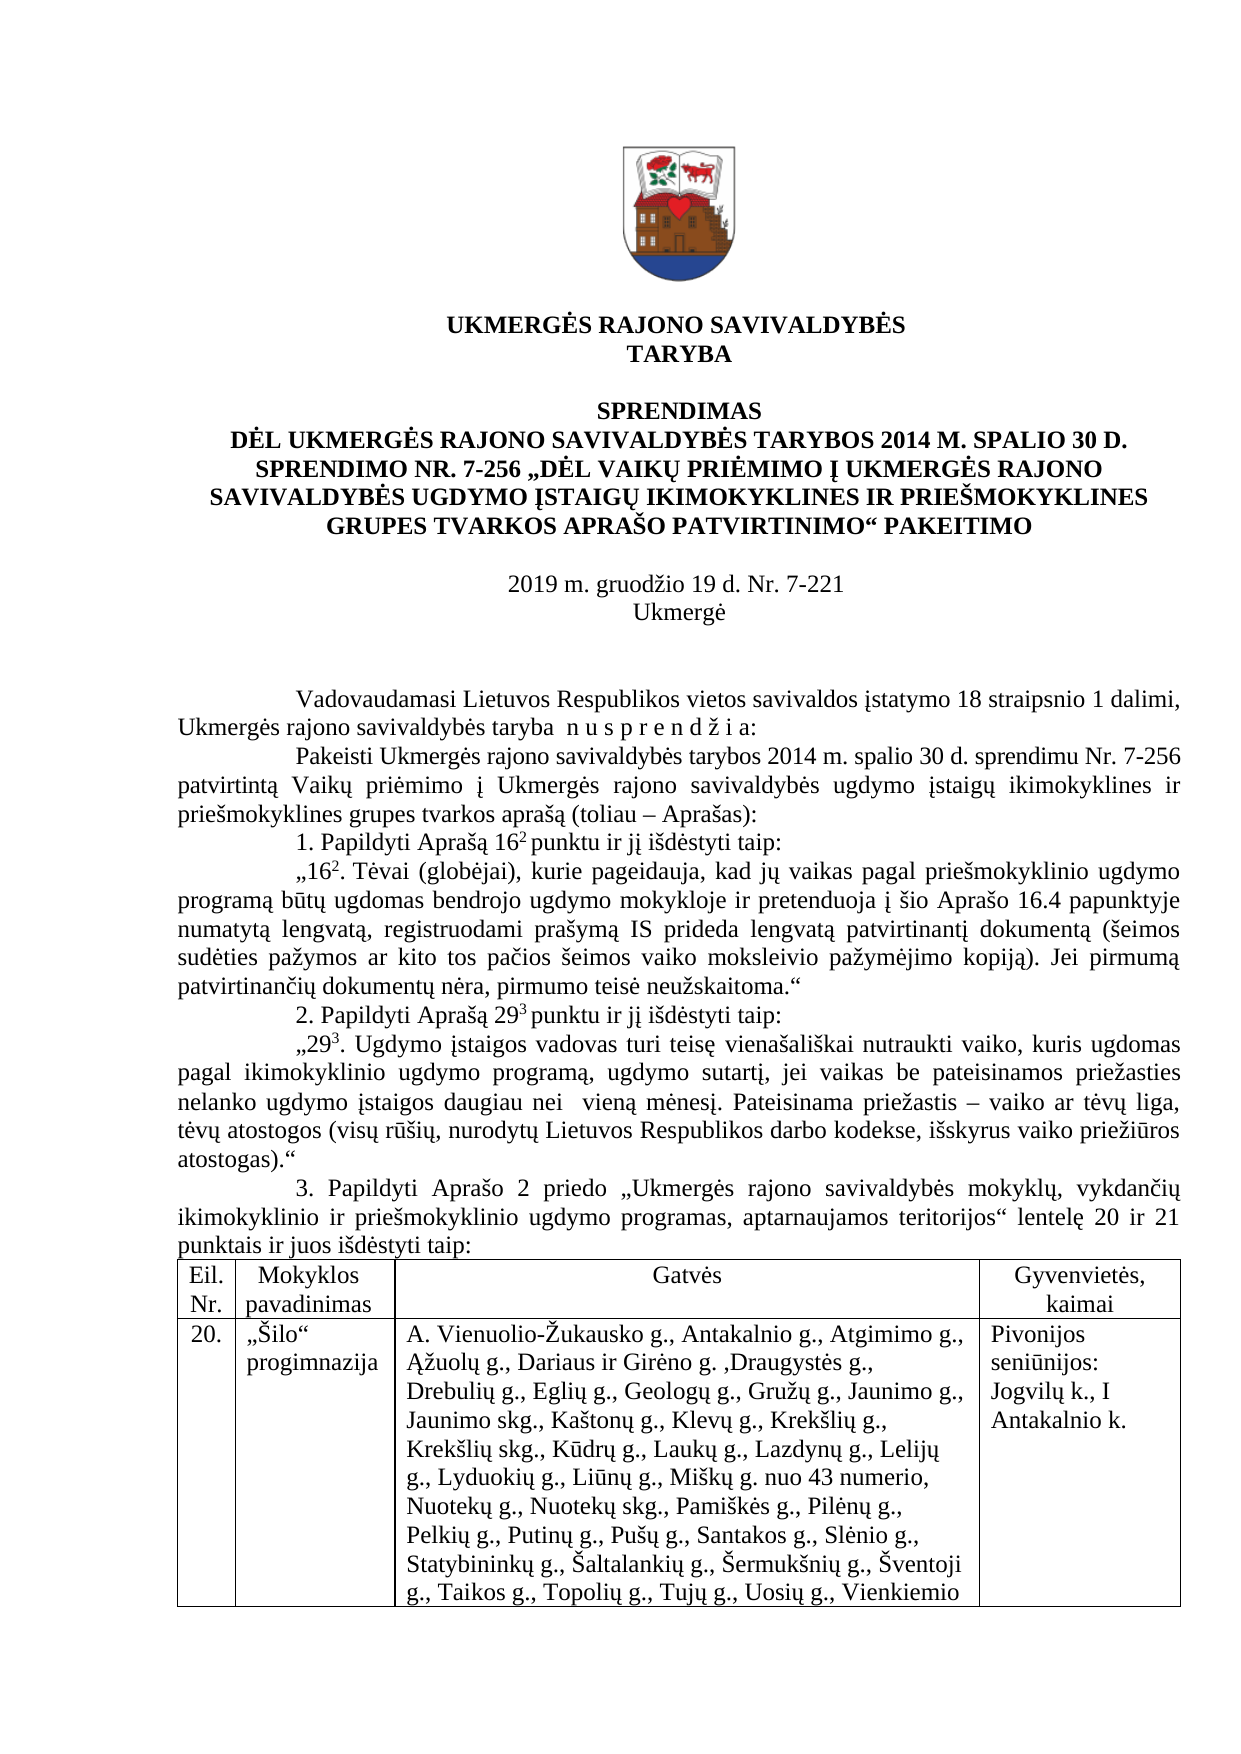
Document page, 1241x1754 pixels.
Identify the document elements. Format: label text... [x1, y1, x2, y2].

text 3. Papildyti Aprašo 2 priedo „Ukmergės rajono savivaldybės mokyklų, vykdančių ikimokyklinio ir priešmokyklinio ugdymo programas, aptarnaujamos teritorijos“ lentelę 20 ir 21 punktais ir juos išdėstyti taip: [177, 1173, 1181, 1259]
table_header Eil. Nr. [178, 1260, 235, 1318]
table_cell Pivonijos seniūnijos: Jogvilų k., I Antakalnio k. [980, 1319, 1180, 1606]
text 1. Papildyti Aprašą 162 punktu ir jį išdėstyti taip: [177, 827, 1181, 856]
text Ukmergė [177, 597, 1181, 626]
table_cell „Šilo“ progimnazija [236, 1319, 394, 1606]
text SPRENDIMAS [177, 396, 1181, 425]
table_cell 20. [178, 1319, 235, 1606]
text „293. Ugdymo įstaigos vadovas turi teisę vienašališkai nutraukti vaiko, kuris ugdomas pagal ikimokyklinio ugdymo programą, ugdymo sutartį, jei vaikas be pateisinamos priežasties nelanko ugdymo įstaigos daugiau nei vieną mėnesį. Pateisinama priežastis – vaiko ar tėvų liga, tėvų atostogos (visų rūšių, nurodytų Lietuvos Respublikos darbo kodekse, išskyrus vaiko priežiūros atostogas).“ [177, 1029, 1181, 1173]
text „162. Tėvai (globėjai), kurie pageidauja, kad jų vaikas pagal priešmokyklinio ugdymo programą būtų ugdomas bendrojo ugdymo mokykloje ir pretenduoja į šio Aprašo 16.4 papunktyje numatytą lengvatą, registruodami prašymą IS prideda lengvatą patvirtinantį dokumentą (šeimos sudėties pažymos ar kito tos pačios šeimos vaiko moksleivio pažymėjimo kopiją). Jei pirmumą patvirtinančių dokumentų nėra, pirmumo teisė neužskaitoma.“ [177, 856, 1181, 1000]
text Pakeisti Ukmergės rajono savivaldybės tarybos 2014 m. spalio 30 d. sprendimu Nr. 7-256 patvirtintą Vaikų priėmimo į Ukmergės rajono savivaldybės ugdymo įstaigų ikimokyklines ir priešmokyklines grupes tvarkos aprašą (toliau – Aprašas): [177, 741, 1181, 827]
text 2. Papildyti Aprašą 293 punktu ir jį išdėstyti taip: [177, 1000, 1181, 1029]
text Vadovaudamasi Lietuvos Respublikos vietos savivaldos įstatymo 18 straipsnio 1 dalimi, Ukmergės rajono savivaldybės taryba n u s p r e n d ž i a: [177, 684, 1181, 741]
table_header Mokyklos pavadinimas [236, 1260, 394, 1318]
table_header Gatvės [396, 1260, 979, 1318]
table_header Gyvenvietės, kaimai [980, 1260, 1180, 1318]
table_cell A. Vienuolio-Žukausko g., Antakalnio g., Atgimimo g., Ąžuolų g., Dariaus ir Girėno g. ,Draugystės g., Drebulių g., Eglių g., Geologų g., Gružų g., Jaunimo g., Jaunimo skg., Kaštonų g., Klevų g., Krekšlių g., Krekšlių skg., Kūdrų g., Laukų g., Lazdynų g., Lelijų g., Lyduokių g., Liūnų g., Miškų g. nuo 43 numerio, Nuotekų g., Nuotekų skg., Pamiškės g., Pilėnų g., Pelkių g., Putinų g., Pušų g., Santakos g., Slėnio g., Statybininkų g., Šaltalankių g., Šermukšnių g., Šventoji g., Taikos g., Topolių g., Tujų g., Uosių g., Vienkiemio [396, 1319, 979, 1606]
text 2019 m. gruodžio 19 d. Nr. 7-221 [177, 569, 1181, 597]
text UKMERGĖS RAJONO SAVIVALDYBĖS [177, 310, 1181, 339]
text DĖL UKMERGĖS RAJONO SAVIVALDYBĖS TARYBOS 2014 M. SPALIO 30 D. SPRENDIMo NR. 7-256 „DĖL VAIKŲ PRIĖMIMO Į UKMERGĖS RAJONO SAVIVALDYBĖS UGDYMO ĮSTAIGŲ IKIMOKYKLINES IR PRIEŠMOKYKLINES GRUPES TVARKos APRAŠO PATVIRTINIMO“ Pakeitimo [177, 425, 1181, 540]
text TARYBA [177, 339, 1181, 367]
